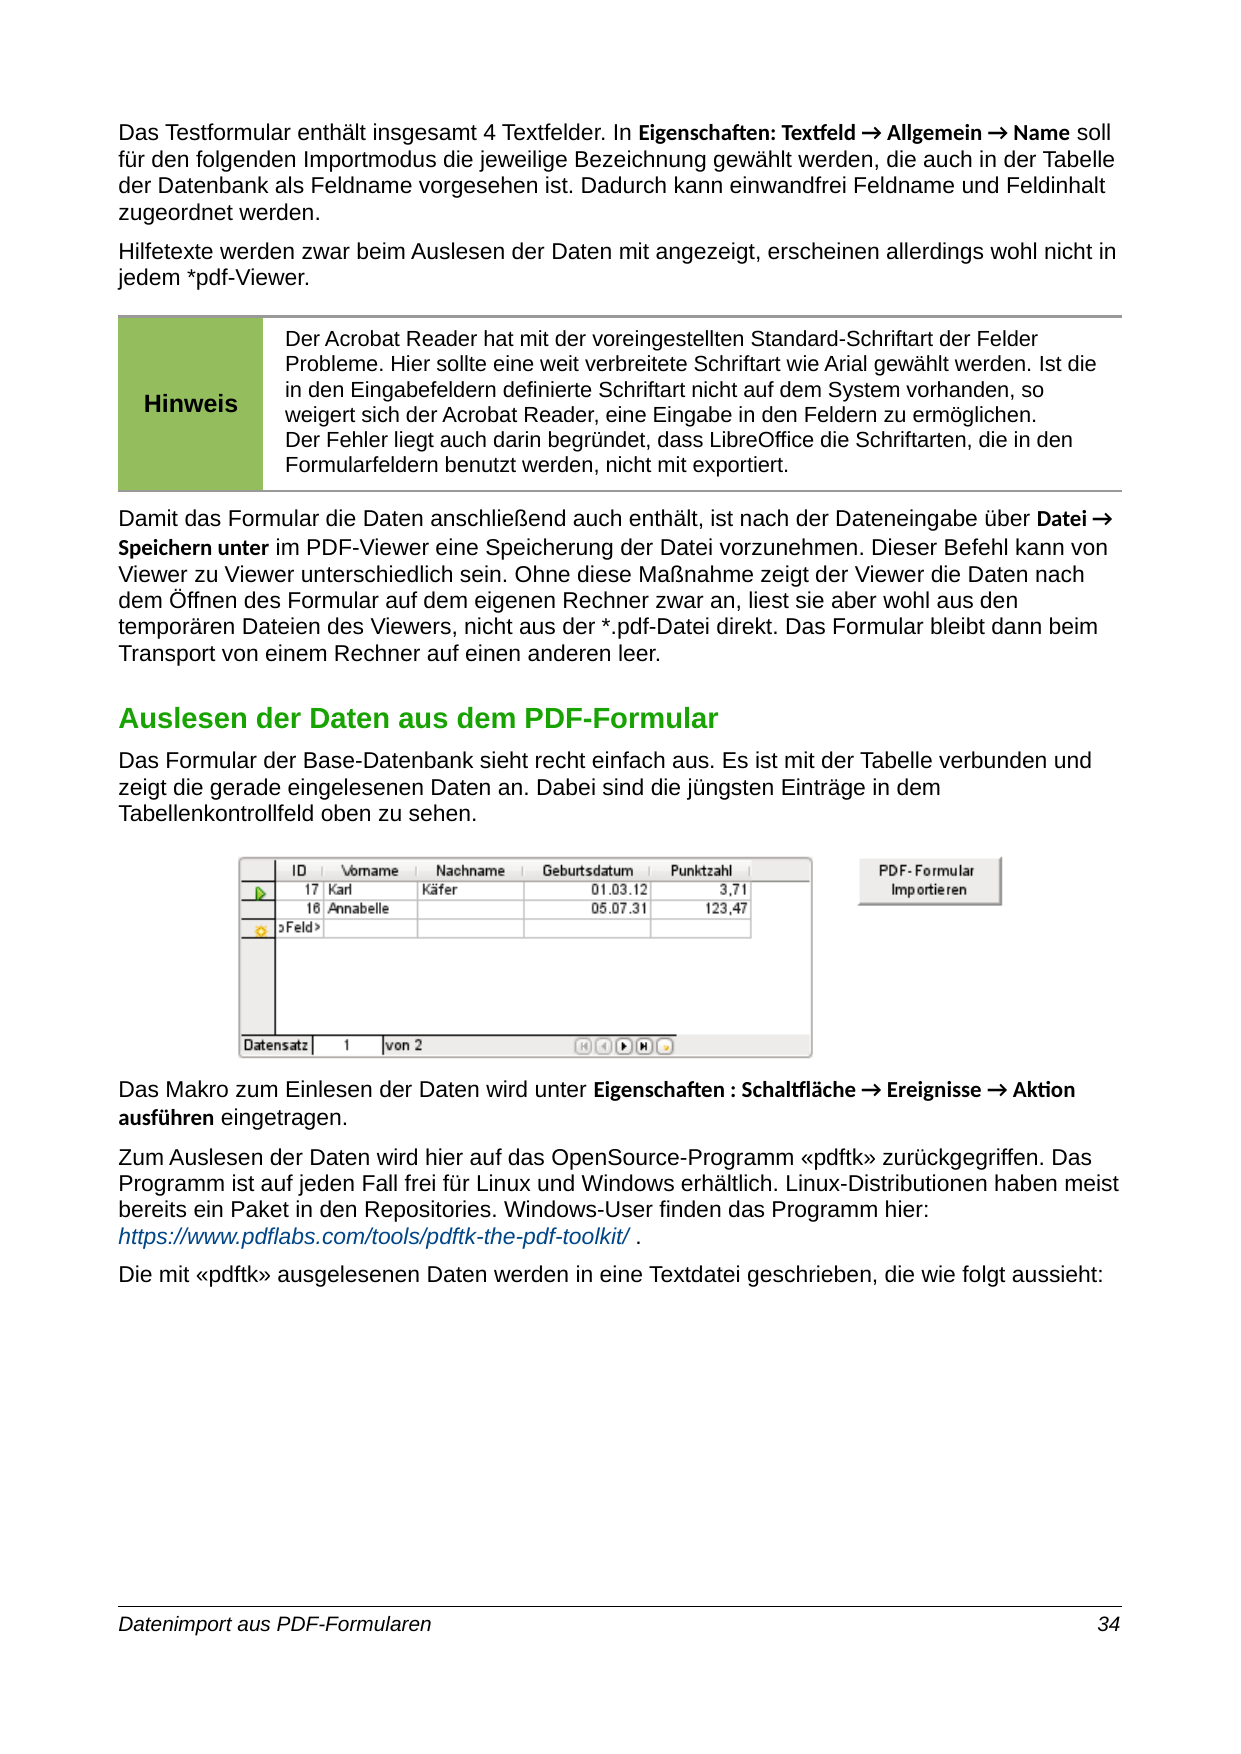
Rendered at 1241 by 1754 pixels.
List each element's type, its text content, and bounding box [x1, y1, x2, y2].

text Das Testformular enthält insgesamt 4 Textfelder. In Eigenschaften: Textfeld → Allgemein → Name soll für den folgenden Importmodus die jeweilige Bezeichnung gewählt werden, die auch in der Tabelle der Datenbank als Feldname vorgesehen ist. Dadurch kann einwandfrei Feldname und Feldinhalt zugeordnet werden. [118, 118, 1122, 225]
text Hilfetexte werden zwar beim Auslesen der Daten mit angezeigt, erscheinen allerdings wohl nicht in jedem *pdf-Viewer. [118, 238, 1122, 290]
text Die mit «pdftk» ausgelesenen Daten werden in eine Textdatei geschrieben, die wie folgt aussieht: [118, 1261, 1122, 1288]
subtitle Auslesen der Daten aus dem PDF-Formular [118, 702, 1122, 735]
table_header Der Acrobat Reader hat mit der voreingestellten Standard-Schriftart der Felder Probleme. Hier sollte eine weit verbreitete Schriftart wie Arial gewählt werden. Ist die in den Eingabefeldern definierte Schriftart nicht auf dem System vorhanden, so weigert sich der Acrobat Reader, eine Eingabe in den Feldern zu ermöglichen. Der Fehler liegt auch darin begründet, dass LibreOffice die Schriftarten, die in den Formularfeldern benutzt werden, nicht mit exportiert. [264, 318, 1122, 490]
table_header Hinweis [118, 318, 263, 490]
picture [234, 851, 1007, 1063]
text Das Makro zum Einlesen der Daten wird unter Eigenschaften : Schaltfläche → Ereignisse → Aktion ausführen eingetragen. [118, 1075, 1122, 1131]
text Damit das Formular die Daten anschließend auch enthält, ist nach der Dateneingabe über Datei → Speichern unter im PDF-Viewer eine Speicherung der Datei vorzunehmen. Dieser Befehl kann von Viewer zu Viewer unterschiedlich sein. Ohne diese Maßnahme zeigt der Viewer die Daten nach dem Öffnen des Formular auf dem eigenen Rechner zwar an, liest sie aber wohl aus den temporären Dateien des Viewers, nicht aus der *.pdf-Datei direkt. Das Formular bleibt dann beim Transport von einem Rechner auf einen anderen leer. [118, 504, 1122, 666]
text Das Formular der Base-Datenbank sieht recht einfach aus. Es ist mit der Tabelle verbunden und zeigt die gerade eingelesenen Daten an. Dabei sind die jüngsten Einträge in dem Tabellenkontrollfeld oben zu sehen. [118, 747, 1122, 827]
text Zum Auslesen der Daten wird hier auf das OpenSource-Programm «pdftk» zurückgegriffen. Das Programm ist auf jeden Fall frei für Linux und Windows erhältlich. Linux-Distributionen haben meist bereits ein Paket in den Repositories. Windows-User finden das Programm hier: https://www.pdflabs.com/tools/pdftk-the-pdf-toolkit/ . [118, 1143, 1122, 1249]
